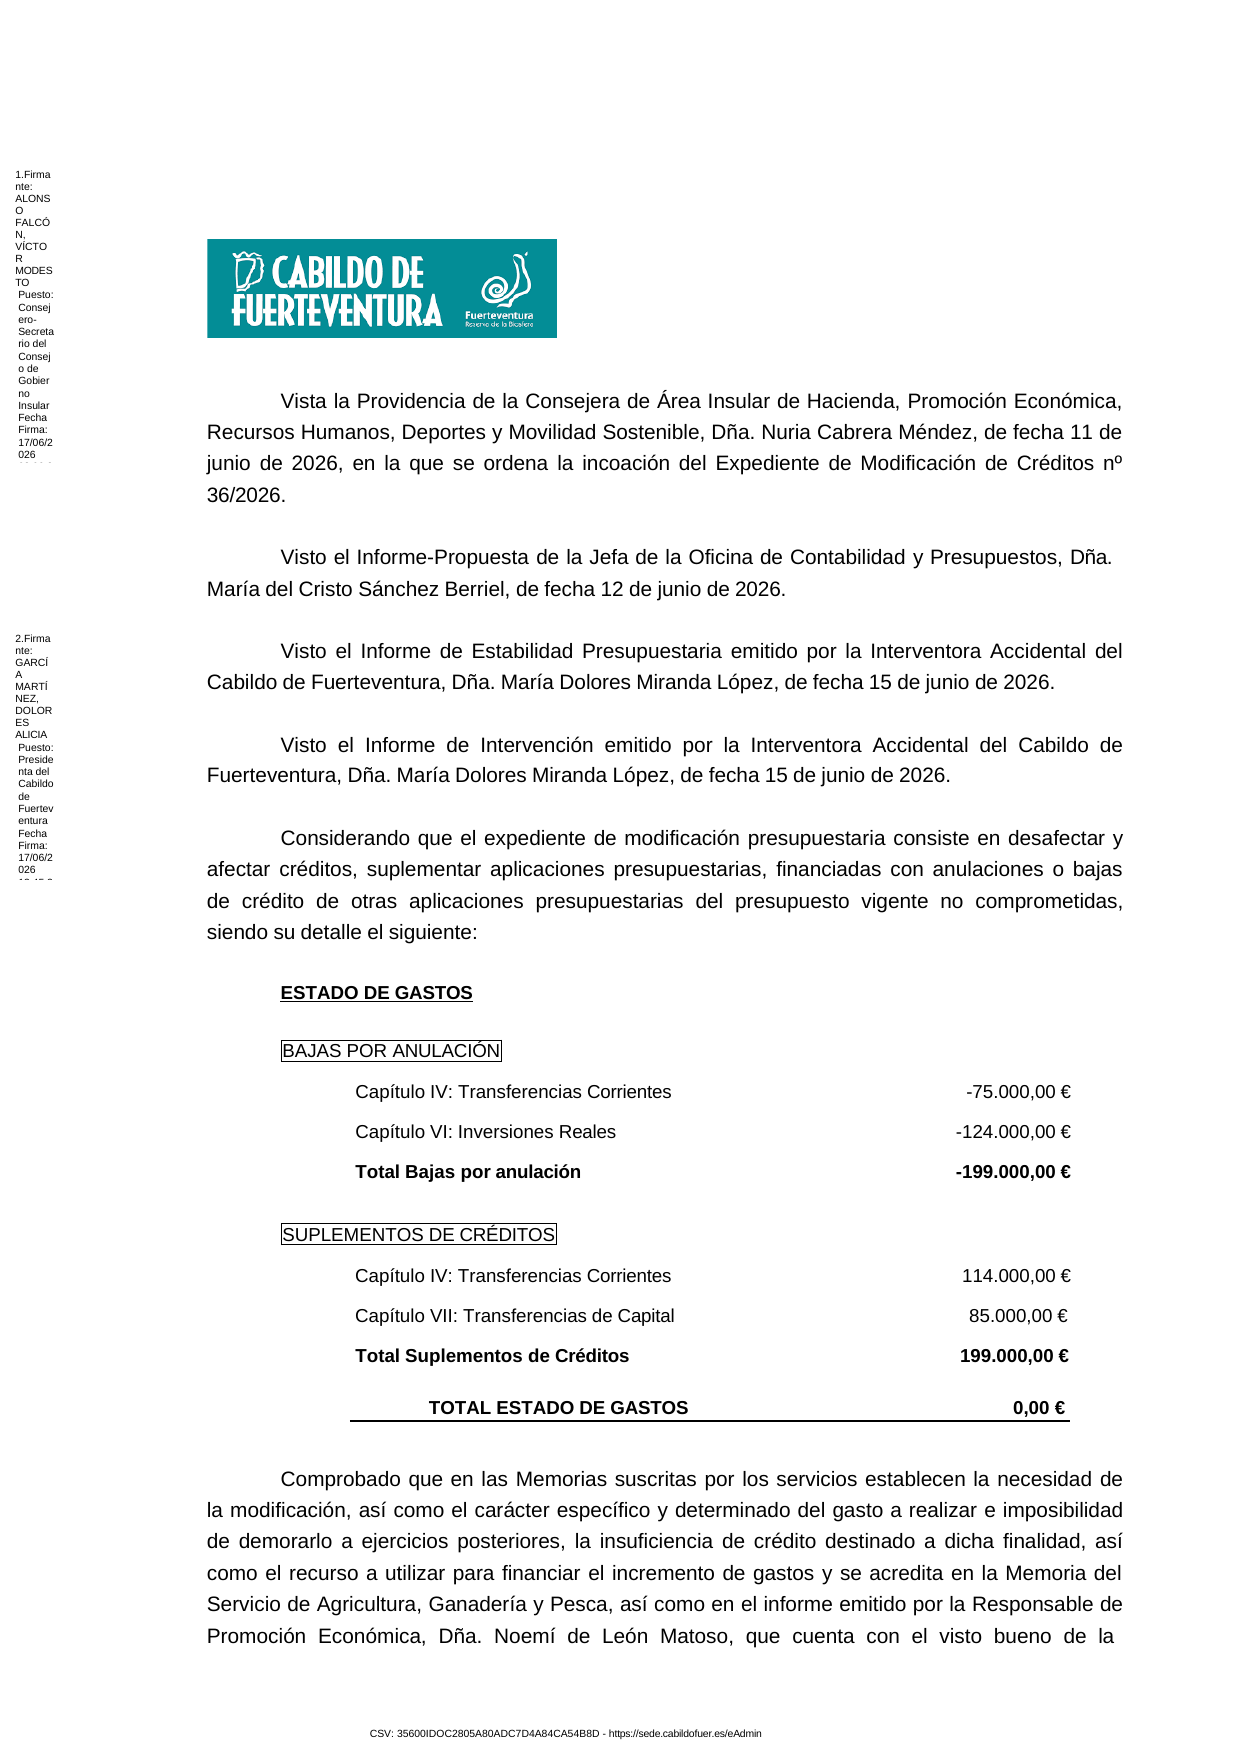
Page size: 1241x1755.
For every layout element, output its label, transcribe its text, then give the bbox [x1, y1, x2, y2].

table_cell Total Suplementos de Créditos [350, 1336, 825, 1384]
table_cell Capítulo VI: Inversiones Reales [350, 1112, 815, 1152]
text 1.Firmante: ALONSO FALCÓN, VÍCTOR MODESTO [15, 169, 54, 288]
text BAJAS POR ANULACIÓN [282, 1041, 501, 1061]
text Visto el Informe de Estabilidad Presupuestaria emitido por la Interventora Accidental del Cabildo de Fuerteventura, Dña. María Dolores Miranda López, de fecha 15 de junio de 2026. [207, 639, 1123, 694]
table_cell Capítulo VII: Transferencias de Capital [350, 1296, 825, 1336]
text María del Cristo Sánchez Berriel, de fecha 12 de junio de 2026. [207, 576, 1209, 601]
text Puesto: Consejero-Secretario del Consejo de Gobierno Insular Fecha Firma: 17/06/2026 08:09:32 [18, 289, 54, 463]
text Considerando que el expediente de modificación presupuestaria consiste en desafectar y afectar créditos, suplementar aplicaciones presupuestarias, financiadas con anulaciones o bajas de crédito de otras aplicaciones presupuestarias del presupuesto vigente no comprometidas, siendo su detalle el siguiente: [207, 826, 1123, 944]
text Visto el Informe de Intervención emitido por la Interventora Accidental del Cabildo de Fuerteventura, Dña. María Dolores Miranda López, de fecha 15 de junio de 2026. [207, 732, 1123, 787]
table_cell -124.000,00 € [815, 1112, 1077, 1152]
text Puesto: Presidenta del Cabildo de Fuerteventura Fecha Firma: 17/06/2026 13:45:24 [18, 741, 54, 879]
text Vista la Providencia de la Consejera de Área Insular de Hacienda, Promoción Económica, Recursos Humanos, Deportes y Movilidad Sostenible, Dña. Nuria Cabrera Méndez, de fecha 11 de junio de 2026, en la que se ordena la incoación del Expediente de Modificación de Créditos nº 36/2026. [207, 388, 1123, 507]
table_cell TOTAL ESTADO DE GASTOS [350, 1384, 825, 1420]
table_header -75.000,00 € [815, 1076, 1077, 1112]
table_cell -199.000,00 € [815, 1152, 1077, 1188]
table_cell 0,00 € [825, 1384, 1070, 1420]
table_cell 199.000,00 € [825, 1336, 1070, 1384]
text ESTADO DE GASTOS [280, 982, 1209, 1004]
text 2.Firmante: GARCÍA MARTÍNEZ, DOLORES ALICIA [15, 633, 54, 741]
table_header Capítulo IV: Transferencias Corrientes [350, 1260, 825, 1296]
text Comprobado que en las Memorias suscritas por los servicios establecen la necesidad de la modificación, así como el carácter específico y determinado del gasto a realizar e imposibilidad de demorarlo a ejercicios posteriores, la insuficiencia de crédito destinado a dicha finalidad, así como el recurso a utilizar para financiar el incremento de gastos y se acredita en la Memoria del Servicio de Agricultura, Ganadería y Pesca, así como en el informe emitido por la Responsable de Promoción Económica, Dña. Noemí de León Matoso, que cuenta con el visto bueno de la [207, 1467, 1123, 1648]
table_header 114.000,00 € [825, 1260, 1070, 1296]
table_cell 85.000,00 € [825, 1296, 1070, 1336]
text SUPLEMENTOS DE CRÉDITOS [282, 1224, 556, 1244]
text Visto el Informe-Propuesta de la Jefa de la Oficina de Contabilidad y Presupuestos, Dña. [280, 545, 1209, 569]
table_cell Total Bajas por anulación [350, 1152, 815, 1188]
table_header Capítulo IV: Transferencias Corrientes [350, 1076, 815, 1112]
